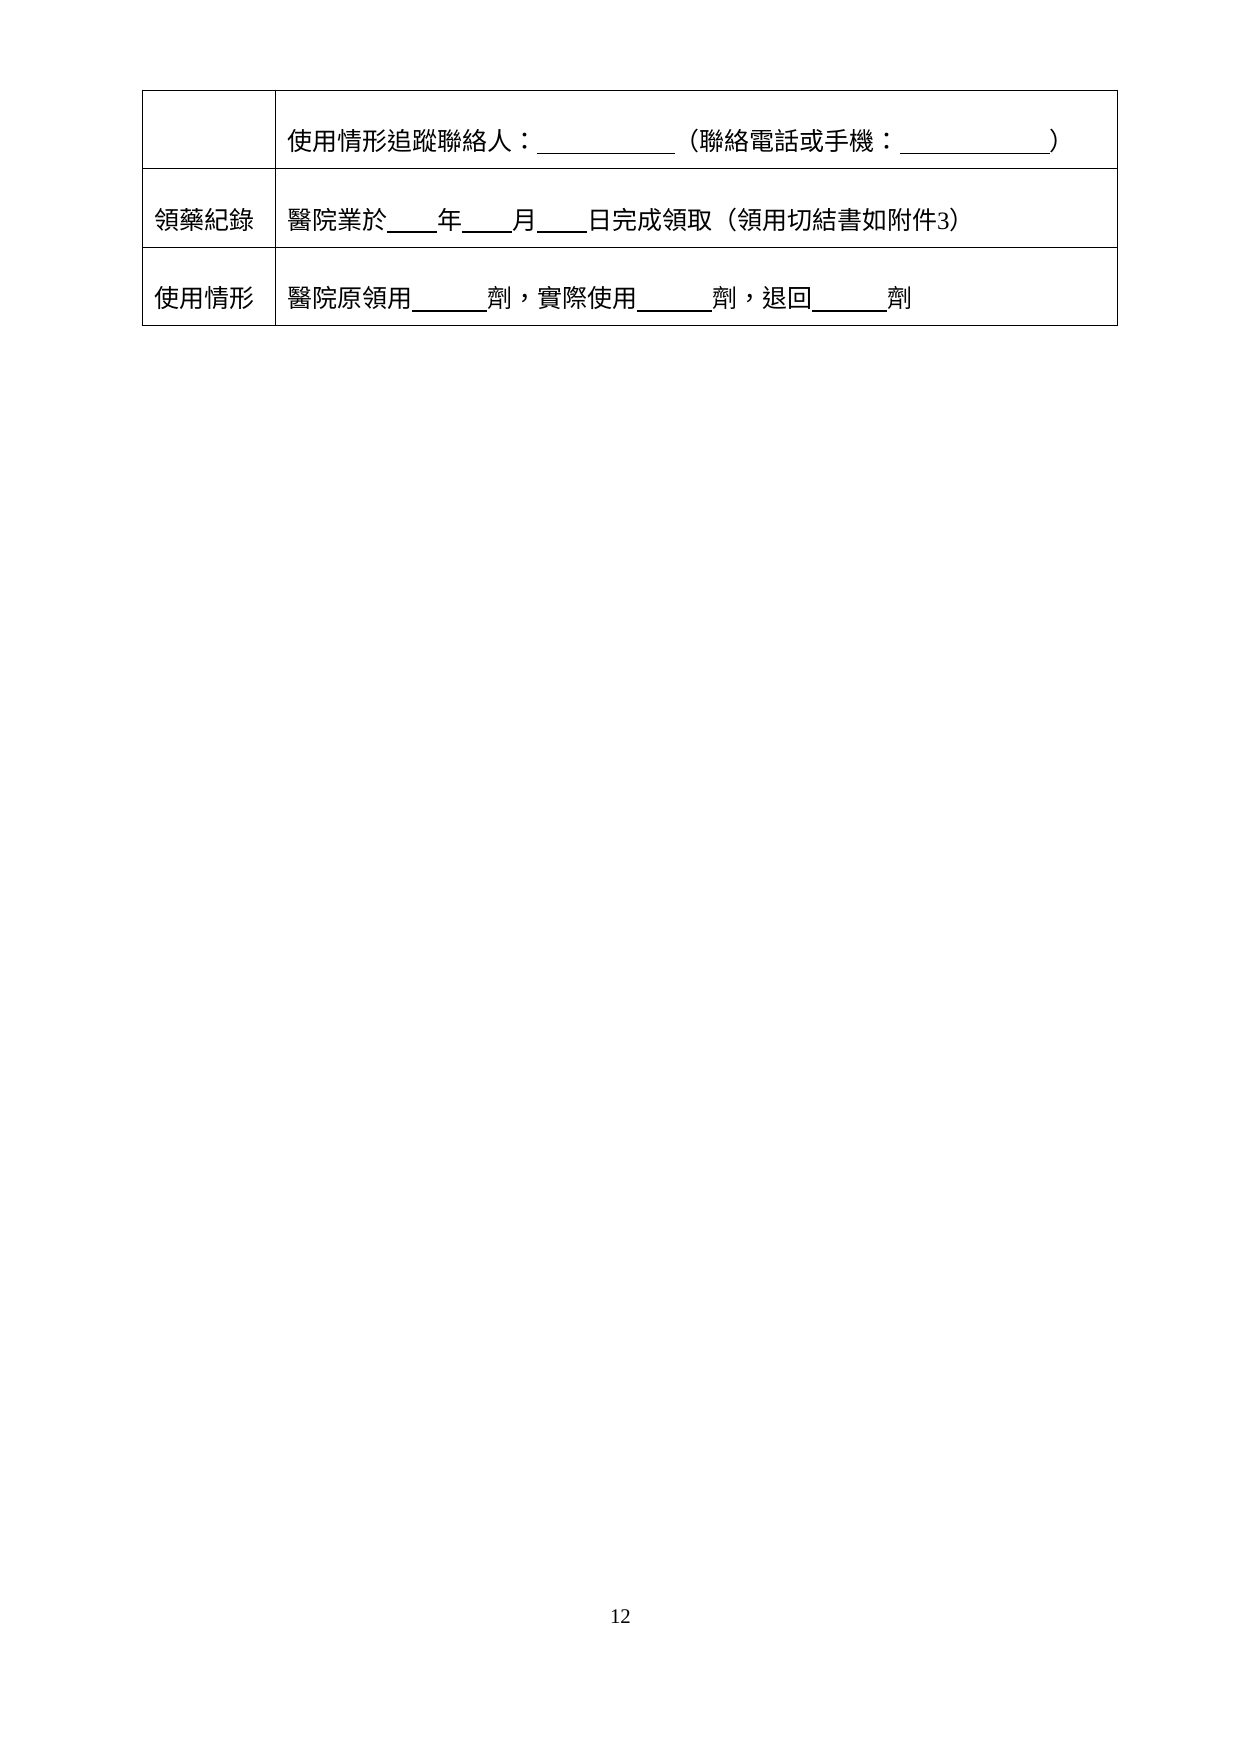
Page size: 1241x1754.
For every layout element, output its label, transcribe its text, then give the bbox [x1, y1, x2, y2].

table_cell 醫院業於 年 月 日完成領取（領用切結書如附件3） [276, 169, 1117, 247]
table_cell 使用情形追蹤聯絡人： （聯絡電話或手機： ） [276, 91, 1117, 168]
table_cell 領藥紀錄 [143, 169, 275, 247]
table_cell [143, 91, 275, 168]
table_cell 使用情形 [143, 248, 275, 325]
table_cell 醫院原領用 劑，實際使用 劑，退回 劑 [276, 248, 1117, 325]
